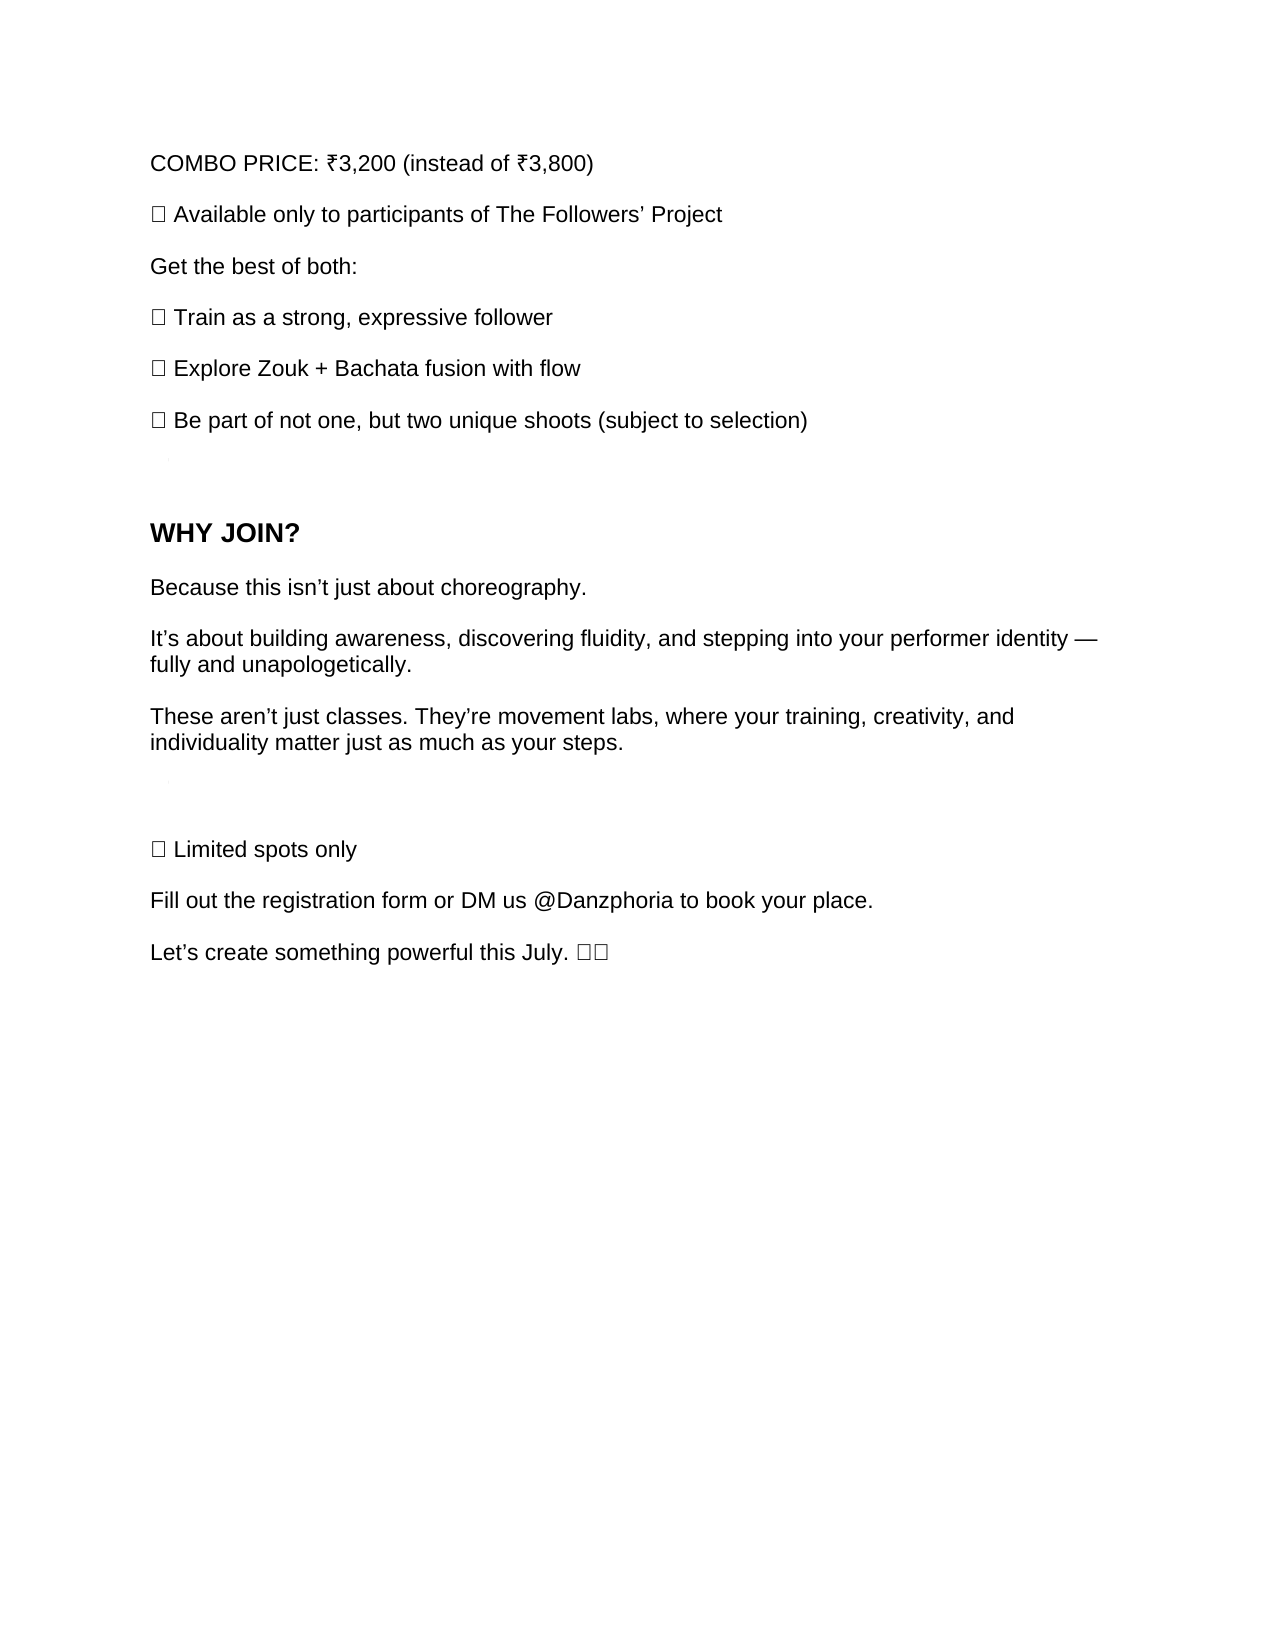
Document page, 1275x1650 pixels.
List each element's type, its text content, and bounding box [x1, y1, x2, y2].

text 🔥 Explore Zouk + Bachata fusion with flow [150, 355, 1125, 382]
text Let’s create something powerful this July. 💃🧡 [150, 938, 1125, 965]
text 🔥 Available only to participants of The Followers’ Project [150, 201, 1125, 228]
text 📩 Limited spots only [150, 836, 1125, 862]
text 🌀 Train as a strong, expressive follower [150, 304, 1125, 330]
text It’s about building awareness, discovering fluidity, and stepping into your performer identity — fully and unapologetically. [150, 625, 1125, 678]
text Fill out the registration form or DM us @Danzphoria to book your place. [150, 887, 1125, 913]
text Because this isn’t just about choreography. [150, 574, 1125, 600]
text Get the best of both: [150, 253, 1125, 279]
subtitle WHY JOIN? [150, 517, 1125, 549]
text COMBO PRICE: ₹3,200 (instead of ₹3,800) [150, 150, 1125, 176]
text These aren’t just classes. They’re movement labs, where your training, creativity, and individuality matter just as much as your steps. [150, 703, 1125, 756]
text 🎥 Be part of not one, but two unique shoots (subject to selection) [150, 407, 1125, 433]
